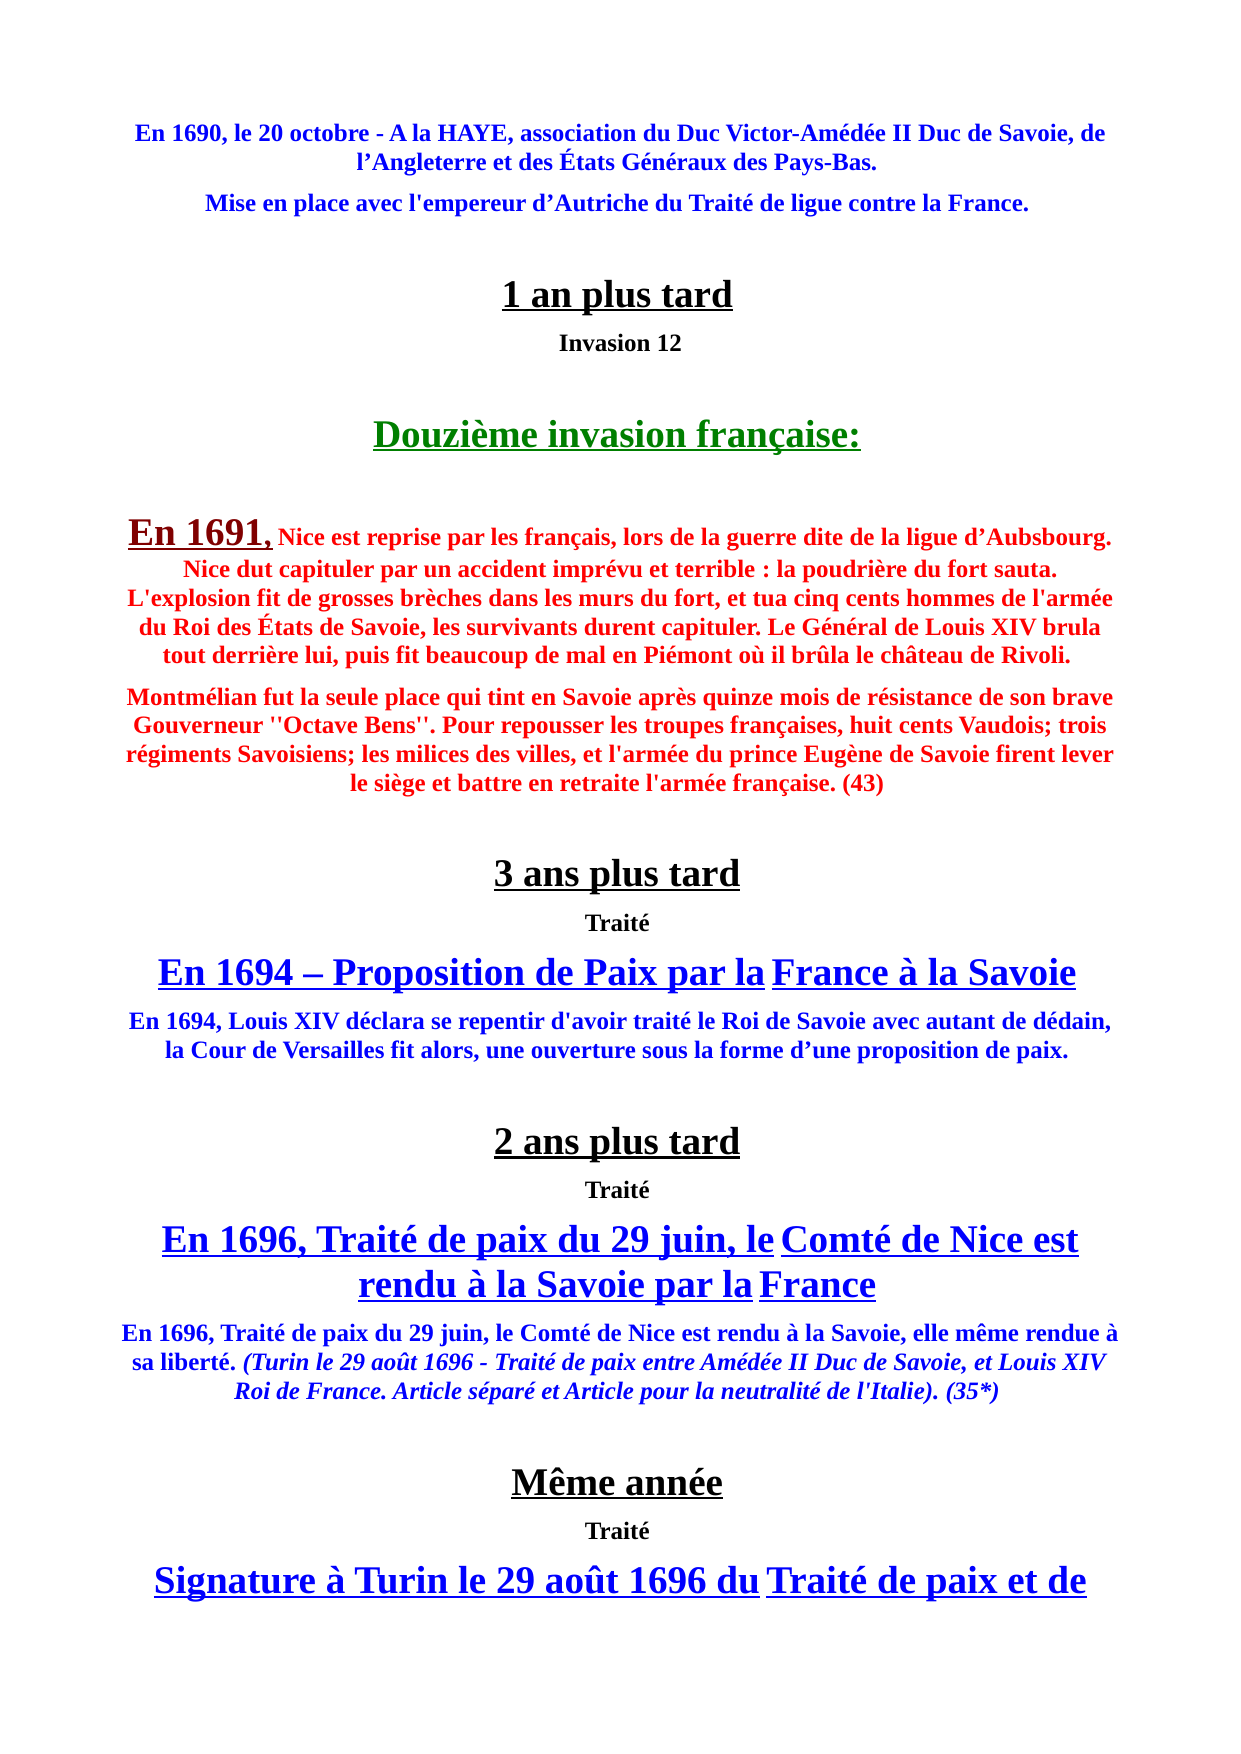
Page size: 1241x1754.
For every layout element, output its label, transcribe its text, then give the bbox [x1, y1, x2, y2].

text 3 ans plus tard [118, 850, 1122, 895]
text 1 an plus tard [118, 271, 1122, 316]
text Montmélian fut la seule place qui tint en Savoie après quinze mois de résistance de son brave Gouverneur ''Octave Bens''. Pour repousser les troupes françaises, huit cents Vaudois; trois régiments Savoisiens; les milices des villes, et l'armée du prince Eugène de Savoie firent lever le siège et battre en retraite l'armée française. (43) [118, 682, 1122, 797]
text Douzième invasion française: [118, 411, 1122, 455]
text Même année [118, 1458, 1122, 1503]
text En 1690, le 20 octobre - A la HAYE, association du Duc Victor-Amédée II Duc de Savoie, de l’Angleterre et des États Généraux des Pays-Bas. [118, 118, 1122, 176]
text Invasion 12 [118, 328, 1122, 357]
text En 1691, Nice est reprise par les français, lors de la guerre dite de la ligue d’Aubsbourg. Nice dut capituler par un accident imprévu et terrible : la poudrière du fort sauta. L'explosion fit de grosses brèches dans les murs du fort, et tua cinq cents hommes de l'armée du Roi des États de Savoie, les survivants durent capituler. Le Général de Louis XIV brula tout derrière lui, puis fit beaucoup de mal en Piémont où il brûla le château de Rivoli. [118, 509, 1122, 669]
text En 1696, Traité de paix du 29 juin, le Comté de Nice est rendu à la Savoie, elle même rendue à sa liberté. (Turin le 29 août 1696 - Traité de paix entre Amédée II Duc de Savoie, et Louis XIV Roi de France. Article séparé et Article pour la neutralité de l'Italie). (35*) [118, 1318, 1122, 1405]
text En 1694, Louis XIV déclara se repentir d'avoir traité le Roi de Savoie avec autant de dédain, la Cour de Versailles fit alors, une ouverture sous la forme d’une proposition de paix. [118, 1006, 1122, 1064]
text Signature à Turin le 29 août 1696 du Traité de paix et de [118, 1557, 1122, 1602]
text Traité [118, 908, 1122, 936]
text Traité [118, 1175, 1122, 1204]
text 2 ans plus tard [118, 1118, 1122, 1162]
text Mise en place avec l'empereur d’Autriche du Traité de ligue contre la France. [118, 188, 1122, 217]
text En 1696, Traité de paix du 29 juin, le Comté de Nice est rendu à la Savoie par la France [118, 1216, 1122, 1306]
text Traité [118, 1516, 1122, 1545]
text En 1694 – Proposition de Paix par la France à la Savoie [118, 949, 1122, 994]
